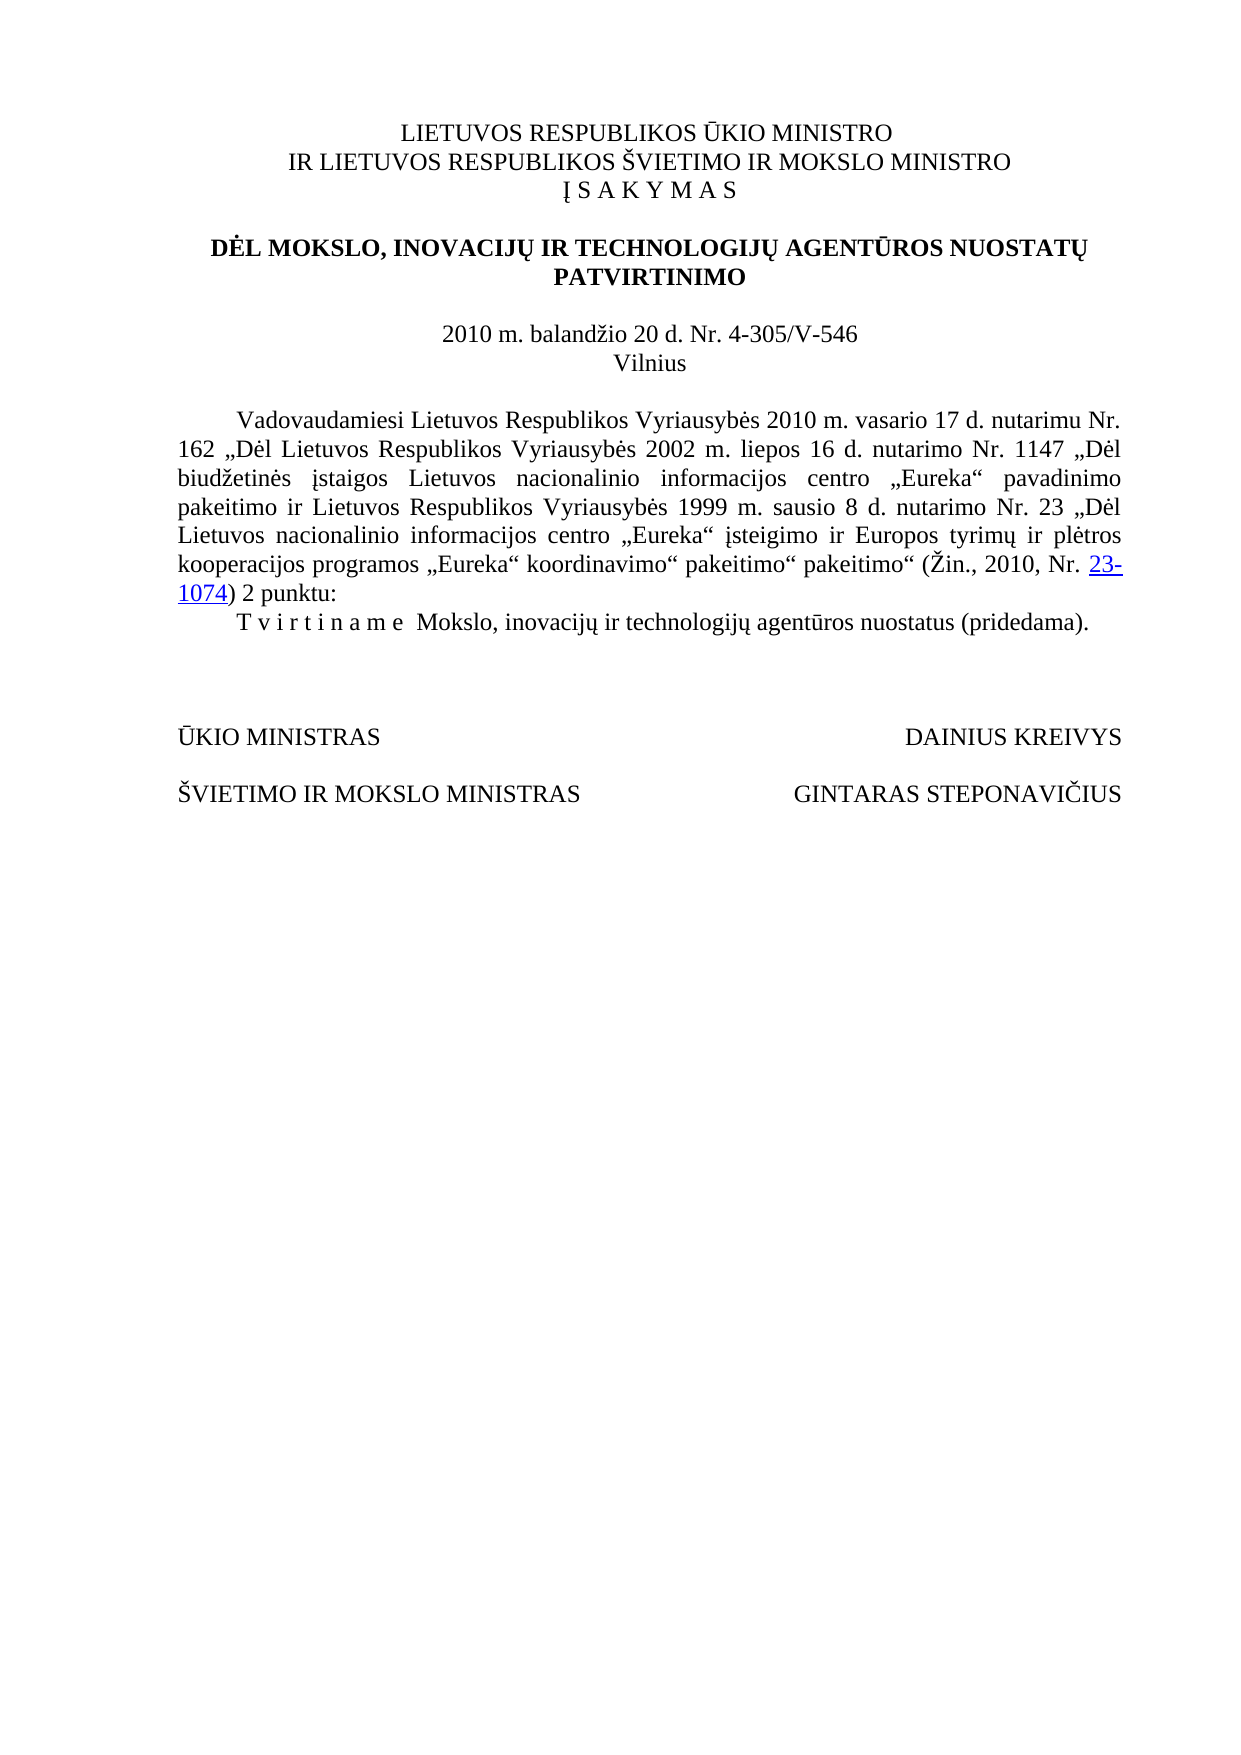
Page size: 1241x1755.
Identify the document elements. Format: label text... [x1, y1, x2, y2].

text ĮSAKYMAS [177, 176, 1122, 204]
text Švietimo ir mokslo ministras Gintaras Steponavičius [177, 779, 1122, 808]
text 2010 m. balandžio 20 d. Nr. 4-305/V-546 [177, 319, 1122, 348]
text IR LIETUVOS RESPUBLIKOS ŠVIETIMO IR MOKSLO MINISTRO [177, 147, 1122, 176]
text Vadovaudamiesi Lietuvos Respublikos Vyriausybės 2010 m. vasario 17 d. nutarimu Nr. 162 „Dėl Lietuvos Respublikos Vyriausybės 2002 m. liepos 16 d. nutarimo Nr. 1147 „Dėl biudžetinės įstaigos Lietuvos nacionalinio informacijos centro „Eureka“ pavadinimo pakeitimo ir Lietuvos Respublikos Vyriausybės 1999 m. sausio 8 d. nutarimo Nr. 23 „Dėl Lietuvos nacionalinio informacijos centro „Eureka“ įsteigimo ir Europos tyrimų ir plėtros kooperacijos programos „Eureka“ koordinavimo“ pakeitimo“ pakeitimo“ (Žin., 2010, Nr. 23-1074) 2 punktu: [177, 406, 1122, 607]
text Tvirtiname Mokslo, inovacijų ir technologijų agentūros nuostatus (pridedama). [177, 607, 1122, 636]
text Ūkio ministras Dainius Kreivys [177, 722, 1122, 751]
text Vilnius [177, 348, 1122, 377]
text LIETUVOS RESPUBLIKOS ŪKIO MINISTRO [177, 118, 1122, 147]
text DĖL MOKSLO, INOVACIJŲ IR TECHNOLOGIJŲ AGENTŪROS NUOSTATŲ PATVIRTINIMO [177, 233, 1122, 291]
